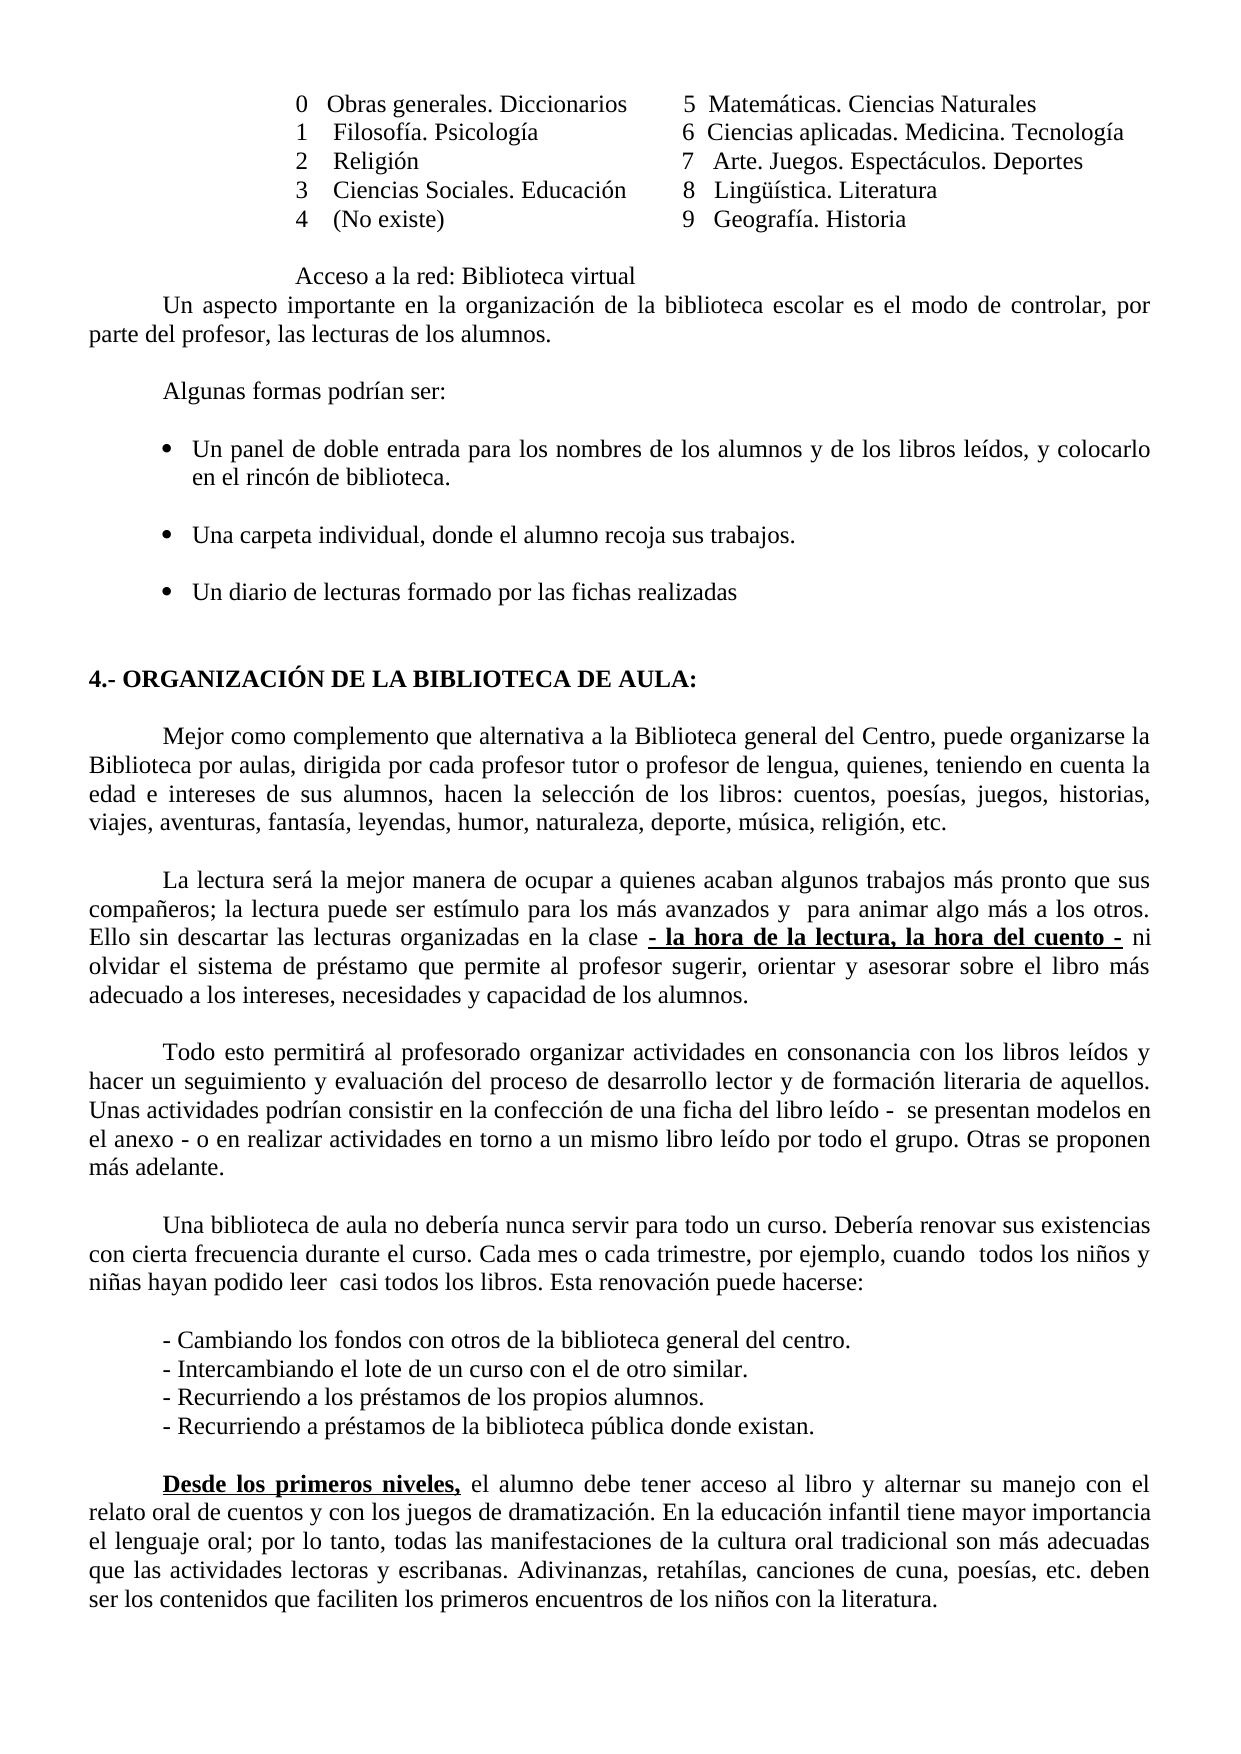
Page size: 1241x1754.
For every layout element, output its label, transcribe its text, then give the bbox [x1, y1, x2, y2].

text 0 Obras generales. Diccionarios 5 Matemáticas. Ciencias Naturales [295, 89, 1152, 117]
text - Recurriendo a los préstamos de los propios alumnos. [162, 1382, 1152, 1411]
text 3 Ciencias Sociales. Educación 8 Lingüística. Literatura [295, 175, 1152, 204]
list Una carpeta individual, donde el alumno recoja sus trabajos. [162, 520, 1152, 549]
text - Cambiando los fondos con otros de la biblioteca general del centro. [162, 1325, 1152, 1354]
text Un aspecto importante en la organización de la biblioteca escolar es el modo de controlar, por parte del profesor, las lecturas de los alumnos. [89, 290, 1152, 347]
list Un panel de doble entrada para los nombres de los alumnos y de los libros leídos, y colocarlo en el rincón de biblioteca. [162, 434, 1152, 491]
text Algunas formas podrían ser: [89, 376, 1152, 405]
text 4 (No existe) 9 Geografía. Historia [295, 204, 1152, 232]
text 2 Religión 7 Arte. Juegos. Espectáculos. Deportes [295, 146, 1152, 175]
text Desde los primeros niveles, el alumno debe tener acceso al libro y alternar su manejo con el relato oral de cuentos y con los juegos de dramatización. En la educación infantil tiene mayor importancia el lenguaje oral; por lo tanto, todas las manifestaciones de la cultura oral tradicional son más adecuadas que las actividades lectoras y escribanas. Adivinanzas, retahílas, canciones de cuna, poesías, etc. deben ser los contenidos que faciliten los primeros encuentros de los niños con la literatura. [89, 1469, 1152, 1612]
text Todo esto permitirá al profesorado organizar actividades en consonancia con los libros leídos y hacer un seguimiento y evaluación del proceso de desarrollo lector y de formación literaria de aquellos. Unas actividades podrían consistir en la confección de una ficha del libro leído - se presentan modelos en el anexo - o en realizar actividades en torno a un mismo libro leído por todo el grupo. Otras se proponen más adelante. [89, 1037, 1152, 1181]
text Acceso a la red: Biblioteca virtual [89, 261, 1152, 290]
text Mejor como complemento que alternativa a la Biblioteca general del Centro, puede organizarse la Biblioteca por aulas, dirigida por cada profesor tutor o profesor de lengua, quienes, teniendo en cuenta la edad e intereses de sus alumnos, hacen la selección de los libros: cuentos, poesías, juegos, historias, viajes, aventuras, fantasía, leyendas, humor, naturaleza, deporte, música, religión, etc. [89, 721, 1152, 836]
text Una biblioteca de aula no debería nunca servir para todo un curso. Debería renovar sus existencias con cierta frecuencia durante el curso. Cada mes o cada trimestre, por ejemplo, cuando todos los niños y niñas hayan podido leer casi todos los libros. Esta renovación puede hacerse: [89, 1210, 1152, 1296]
text 4.- ORGANIZACIÓN DE LA BIBLIOTECA DE AULA: [89, 664, 1152, 692]
text - Recurriendo a préstamos de la biblioteca pública donde existan. [162, 1411, 1152, 1440]
text 1 Filosofía. Psicología 6 Ciencias aplicadas. Medicina. Tecnología [295, 117, 1152, 146]
text - Intercambiando el lote de un curso con el de otro similar. [162, 1354, 1152, 1382]
text La lectura será la mejor manera de ocupar a quienes acaban algunos trabajos más pronto que sus compañeros; la lectura puede ser estímulo para los más avanzados y para animar algo más a los otros. Ello sin descartar las lecturas organizadas en la clase - la hora de la lectura, la hora del cuento - ni olvidar el sistema de préstamo que permite al profesor sugerir, orientar y asesorar sobre el libro más adecuado a los intereses, necesidades y capacidad de los alumnos. [89, 865, 1152, 1009]
list Un diario de lecturas formado por las fichas realizadas [162, 577, 1152, 606]
